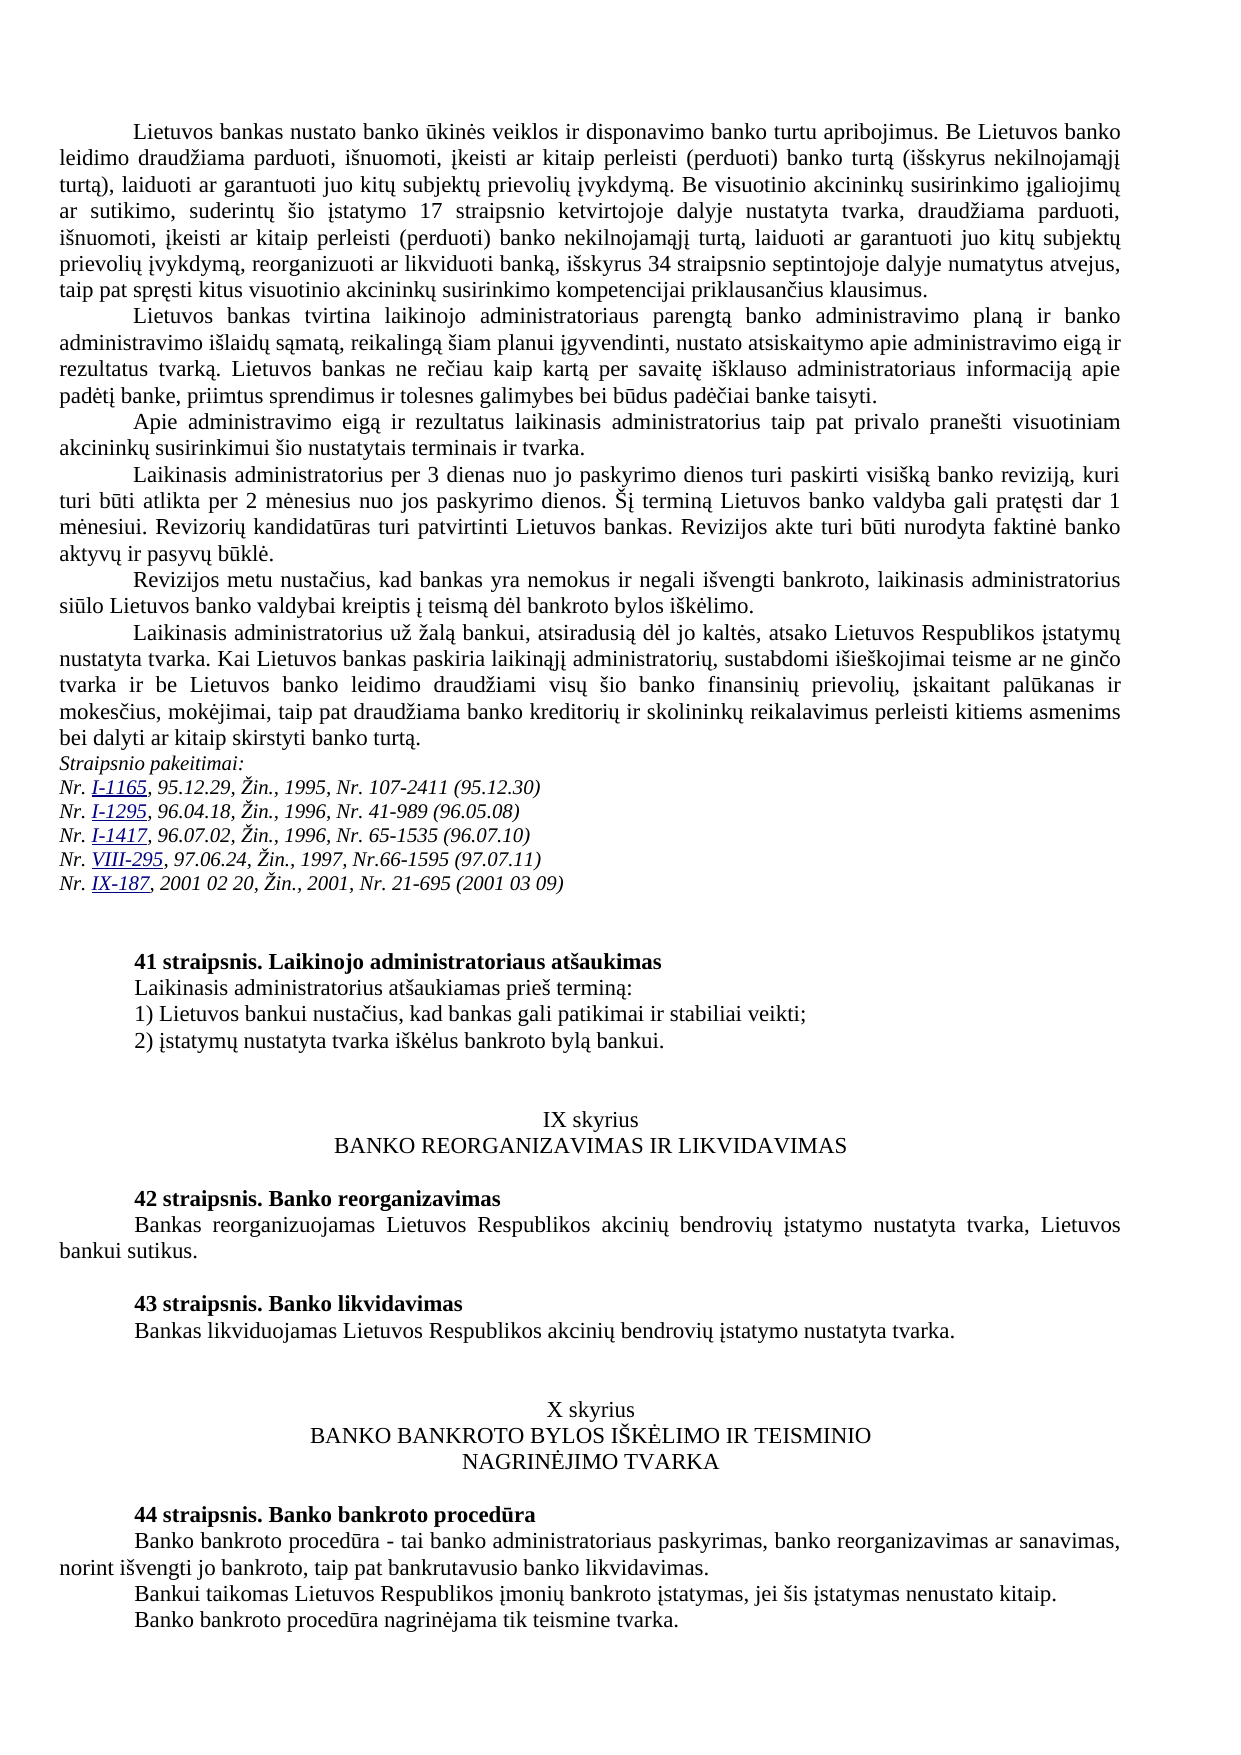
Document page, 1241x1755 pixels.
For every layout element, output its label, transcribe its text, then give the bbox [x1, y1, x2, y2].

text Bankas reorganizuojamas Lietuvos Respublikos akcinių bendrovių įstatymo nustatyta tvarka, Lietuvos bankui sutikus. [59, 1211, 1122, 1264]
text Bankui taikomas Lietuvos Respublikos įmonių bankroto įstatymas, jei šis įstatymas nenustato kitaip. [59, 1580, 1122, 1607]
text Nr. I-1295, 96.04.18, Žin., 1996, Nr. 41-989 (96.05.08) [59, 799, 1122, 823]
text Revizijos metu nustačius, kad bankas yra nemokus ir negali išvengti bankroto, laikinasis administratorius siūlo Lietuvos banko valdybai kreiptis į teismą dėl bankroto bylos iškėlimo. [59, 566, 1122, 619]
text Lietuvos bankas tvirtina laikinojo administratoriaus parengtą banko administravimo planą ir banko administravimo išlaidų sąmatą, reikalingą šiam planui įgyvendinti, nustato atsiskaitymo apie administravimo eigą ir rezultatus tvarką. Lietuvos bankas ne rečiau kaip kartą per savaitę išklauso administratoriaus informaciją apie padėtį banke, priimtus sprendimus ir tolesnes galimybes bei būdus padėčiai banke taisyti. [59, 303, 1122, 408]
text Laikinasis administratorius už žalą bankui, atsiradusią dėl jo kaltės, atsako Lietuvos Respublikos įstatymų nustatyta tvarka. Kai Lietuvos bankas paskiria laikinąjį administratorių, sustabdomi išieškojimai teisme ar ne ginčo tvarka ir be Lietuvos banko leidimo draudžiami visų šio banko finansinių prievolių, įskaitant palūkanas ir mokesčius, mokėjimai, taip pat draudžiama banko kreditorių ir skolininkų reikalavimus perleisti kitiems asmenims bei dalyti ar kitaip skirstyti banko turtą. [59, 619, 1122, 751]
text Nr. VIII-295, 97.06.24, Žin., 1997, Nr.66-1595 (97.07.11) [59, 847, 1122, 871]
text 41 straipsnis. Laikinojo administratoriaus atšaukimas [59, 948, 1122, 974]
text Bankas likviduojamas Lietuvos Respublikos akcinių bendrovių įstatymo nustatyta tvarka. [59, 1317, 1122, 1343]
text 43 straipsnis. Banko likvidavimas [59, 1290, 1122, 1317]
text 2) įstatymų nustatyta tvarka iškėlus bankroto bylą bankui. [59, 1027, 1122, 1053]
text Apie administravimo eigą ir rezultatus laikinasis administratorius taip pat privalo pranešti visuotiniam akcininkų susirinkimui šio nustatytais terminais ir tvarka. [59, 408, 1122, 461]
text Nr. I-1165, 95.12.29, Žin., 1995, Nr. 107-2411 (95.12.30) [59, 775, 1122, 799]
text BANKO BANKROTO BYLOS IŠKĖLIMO IR TEISMINIO [59, 1422, 1122, 1448]
text IX skyrius [59, 1106, 1122, 1132]
text Straipsnio pakeitimai: [59, 751, 1122, 775]
text Nr. I-1417, 96.07.02, Žin., 1996, Nr. 65-1535 (96.07.10) [59, 823, 1122, 847]
text Lietuvos bankas nustato banko ūkinės veiklos ir disponavimo banko turtu apribojimus. Be Lietuvos banko leidimo draudžiama parduoti, išnuomoti, įkeisti ar kitaip perleisti (perduoti) banko turtą (išskyrus nekilnojamąjį turtą), laiduoti ar garantuoti juo kitų subjektų prievolių įvykdymą. Be visuotinio akcininkų susirinkimo įgaliojimų ar sutikimo, suderintų šio įstatymo 17 straipsnio ketvirtojoje dalyje nustatyta tvarka, draudžiama parduoti, išnuomoti, įkeisti ar kitaip perleisti (perduoti) banko nekilnojamąjį turtą, laiduoti ar garantuoti juo kitų subjektų prievolių įvykdymą, reorganizuoti ar likviduoti banką, išskyrus 34 straipsnio septintojoje dalyje numatytus atvejus, taip pat spręsti kitus visuotinio akcininkų susirinkimo kompetencijai priklausančius klausimus. [59, 118, 1122, 303]
text 1) Lietuvos bankui nustačius, kad bankas gali patikimai ir stabiliai veikti; [59, 1000, 1122, 1027]
text Laikinasis administratorius atšaukiamas prieš terminą: [59, 974, 1122, 1000]
text Nr. IX-187, 2001 02 20, Žin., 2001, Nr. 21-695 (2001 03 09) [59, 871, 1122, 895]
text Banko bankroto procedūra nagrinėjama tik teismine tvarka. [59, 1607, 1122, 1633]
text Laikinasis administratorius per 3 dienas nuo jo paskyrimo dienos turi paskirti visišką banko reviziją, kuri turi būti atlikta per 2 mėnesius nuo jos paskyrimo dienos. Šį terminą Lietuvos banko valdyba gali pratęsti dar 1 mėnesiui. Revizorių kandidatūras turi patvirtinti Lietuvos bankas. Revizijos akte turi būti nurodyta faktinė banko aktyvų ir pasyvų būklė. [59, 461, 1122, 566]
text X skyrius [59, 1396, 1122, 1422]
text 42 straipsnis. Banko reorganizavimas [59, 1185, 1122, 1211]
text NAGRINĖJIMO TVARKA [59, 1448, 1122, 1475]
text 44 straipsnis. Banko bankroto procedūra [59, 1501, 1122, 1527]
text BANKO REORGANIZAVIMAS IR LIKVIDAVIMAS [59, 1132, 1122, 1158]
text Banko bankroto procedūra - tai banko administratoriaus paskyrimas, banko reorganizavimas ar sanavimas, norint išvengti jo bankroto, taip pat bankrutavusio banko likvidavimas. [59, 1527, 1122, 1580]
